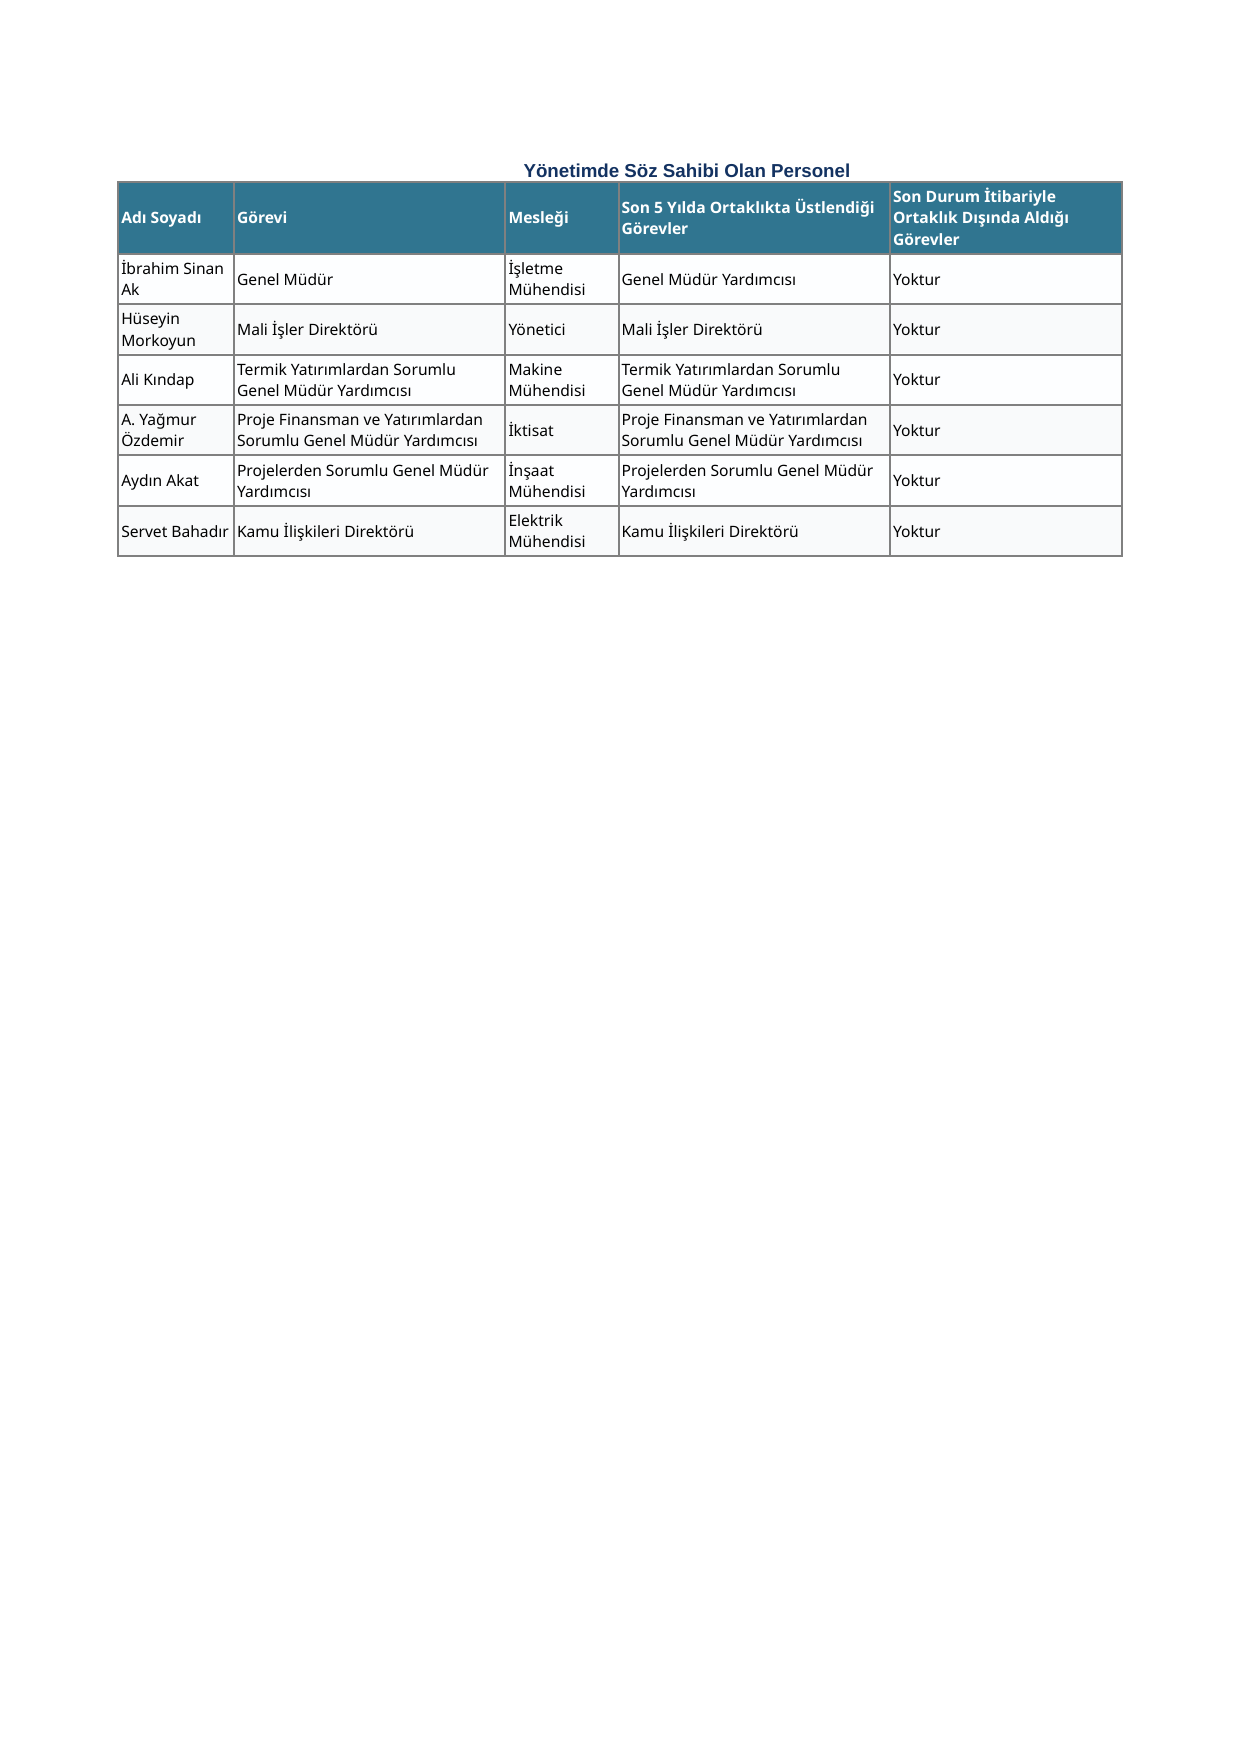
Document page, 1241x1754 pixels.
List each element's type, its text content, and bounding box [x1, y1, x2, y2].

table_cell Genel Müdür Yardımcısı [620, 255, 889, 303]
table_cell Projelerden Sorumlu Genel Müdür Yardımcısı [235, 456, 504, 505]
table_cell Mali İşler Direktörü [235, 305, 504, 353]
table_cell Yoktur [891, 456, 1121, 505]
table_header Son 5 Yılda Ortaklıkta Üstlendiği Görevler [620, 183, 889, 253]
table_cell Mali İşler Direktörü [620, 305, 889, 353]
table_cell Termik Yatırımlardan Sorumlu Genel Müdür Yardımcısı [620, 356, 889, 404]
table_cell Elektrik Mühendisi [506, 507, 618, 555]
table_cell Kamu İlişkileri Direktörü [620, 507, 889, 555]
table_cell Yoktur [891, 356, 1121, 404]
table_cell Projelerden Sorumlu Genel Müdür Yardımcısı [620, 456, 889, 505]
table_header Görevi [235, 183, 504, 253]
table_cell Yoktur [891, 255, 1121, 303]
text Yönetimde Söz Sahibi Olan Personel [118, 118, 1122, 181]
table_cell Kamu İlişkileri Direktörü [235, 507, 504, 555]
table_cell A. Yağmur Özdemir [119, 406, 233, 454]
table_cell İnşaat Mühendisi [506, 456, 618, 505]
table_cell Genel Müdür [235, 255, 504, 303]
table_cell Aydın Akat [119, 456, 233, 505]
table_cell Yoktur [891, 406, 1121, 454]
table_cell Yoktur [891, 305, 1121, 353]
table_cell Proje Finansman ve Yatırımlardan Sorumlu Genel Müdür Yardımcısı [620, 406, 889, 454]
table_cell Makine Mühendisi [506, 356, 618, 404]
table_cell Yoktur [891, 507, 1121, 555]
table_cell Proje Finansman ve Yatırımlardan Sorumlu Genel Müdür Yardımcısı [235, 406, 504, 454]
table_header Adı Soyadı [119, 183, 233, 253]
table_header Son Durum İtibariyle Ortaklık Dışında Aldığı Görevler [891, 183, 1121, 253]
table_cell Servet Bahadır [119, 507, 233, 555]
table_cell İktisat [506, 406, 618, 454]
table_cell Hüseyin Morkoyun [119, 305, 233, 353]
table_cell İşletme Mühendisi [506, 255, 618, 303]
table_cell Ali Kındap [119, 356, 233, 404]
table_cell Termik Yatırımlardan Sorumlu Genel Müdür Yardımcısı [235, 356, 504, 404]
table_cell İbrahim Sinan Ak [119, 255, 233, 303]
table_cell Yönetici [506, 305, 618, 353]
table_header Mesleği [506, 183, 618, 253]
